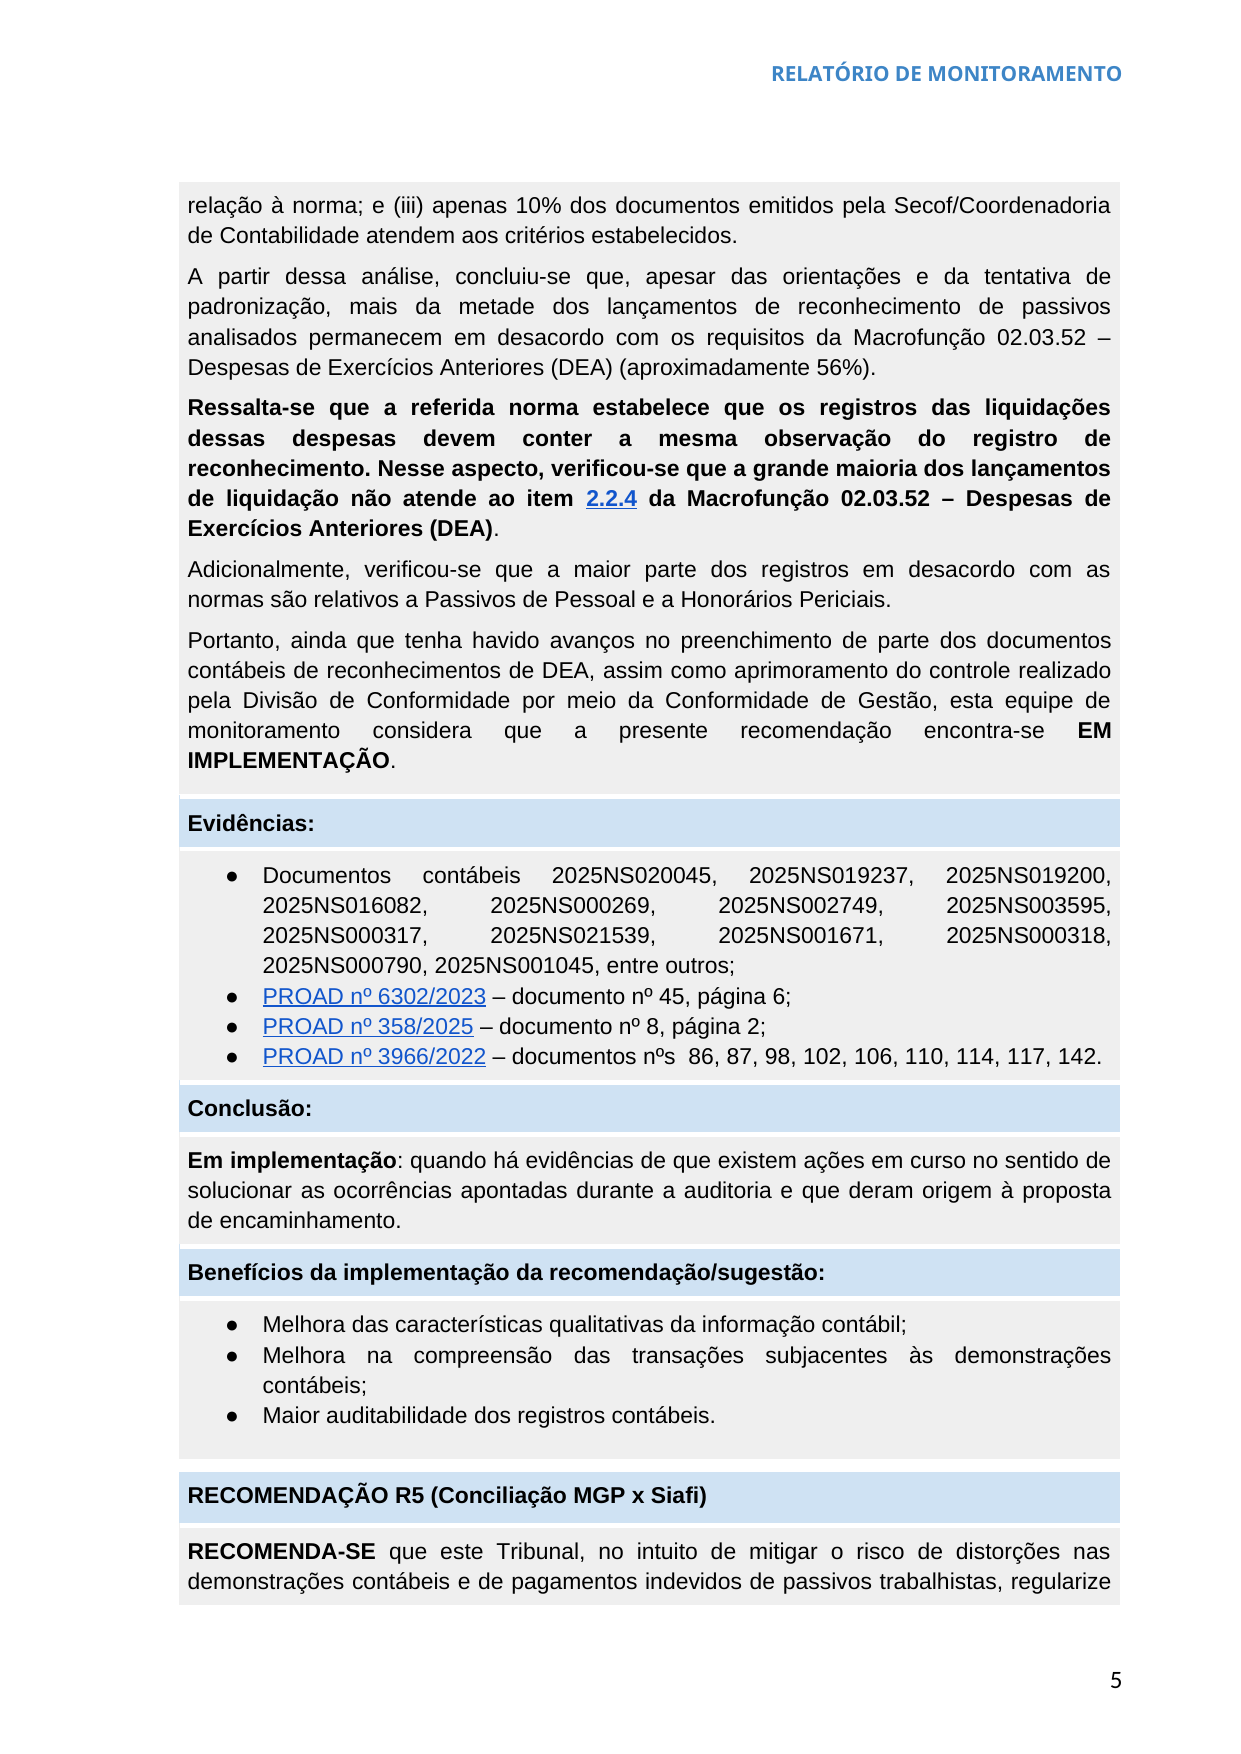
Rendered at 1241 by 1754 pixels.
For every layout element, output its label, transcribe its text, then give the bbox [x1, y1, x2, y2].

table_cell RECOMENDA-SE que este Tribunal, no intuito de mitigar o risco de distorções nas demonstrações contábeis e de pagamentos indevidos de passivos trabalhistas, regularize [179, 1524, 1120, 1605]
table_cell Documentos contábeis 2025NS020045, 2025NS019237, 2025NS019200, 2025NS016082, 2025NS000269, 2025NS002749, 2025NS003595, 2025NS000317, 2025NS021539, 2025NS001671, 2025NS000318, 2025NS000790, 2025NS001045, entre outros; PROAD nº 6302/2023 – documento nº 45, página 6; PROAD nº 358/2025 – documento nº 8, página 2; PROAD nº 3966/2022 – documentos nºs 86, 87, 98, 102, 106, 110, 114, 117, 142. [179, 848, 1120, 1080]
table_cell relação à norma; e (iii) apenas 10% dos documentos emitidos pela Secof/Coordenadoria de Contabilidade atendem aos critérios estabelecidos. A partir dessa análise, concluiu-se que, apesar das orientações e da tentativa de padronização, mais da metade dos lançamentos de reconhecimento de passivos analisados permanecem em desacordo com os requisitos da Macrofunção 02.03.52 – Despesas de Exercícios Anteriores (DEA) (aproximadamente 56%). Ressalta-se que a referida norma estabelece que os registros das liquidações dessas despesas devem conter a mesma observação do registro de reconhecimento. Nesse aspecto, verificou-se que a grande maioria dos lançamentos de liquidação não atende ao item 2.2.4 da Macrofunção 02.03.52 – Despesas de Exercícios Anteriores (DEA). Adicionalmente, verificou-se que a maior parte dos registros em desacordo com as normas são relativos a Passivos de Pessoal e a Honorários Periciais. Portanto, ainda que tenha havido avanços no preenchimento de parte dos documentos contábeis de reconhecimentos de DEA, assim como aprimoramento do controle realizado pela Divisão de Conformidade por meio da Conformidade de Gestão, esta equipe de monitoramento considera que a presente recomendação encontra-se EM IMPLEMENTAÇÃO. [179, 182, 1120, 794]
table_cell Evidências: [179, 796, 1120, 847]
table_cell Melhora das características qualitativas da informação contábil; Melhora na compreensão das transações subjacentes às demonstrações contábeis; Maior auditabilidade dos registros contábeis. [179, 1297, 1120, 1459]
table_cell Conclusão: [179, 1081, 1120, 1132]
table_cell Benefícios da implementação da recomendação/sugestão: [179, 1245, 1120, 1296]
table_header RECOMENDAÇÃO R5 (Conciliação MGP x Siafi) [179, 1472, 1120, 1523]
table_cell Em implementação: quando há evidências de que existem ações em curso no sentido de solucionar as ocorrências apontadas durante a auditoria e que deram origem à proposta de encaminhamento. [179, 1133, 1120, 1244]
